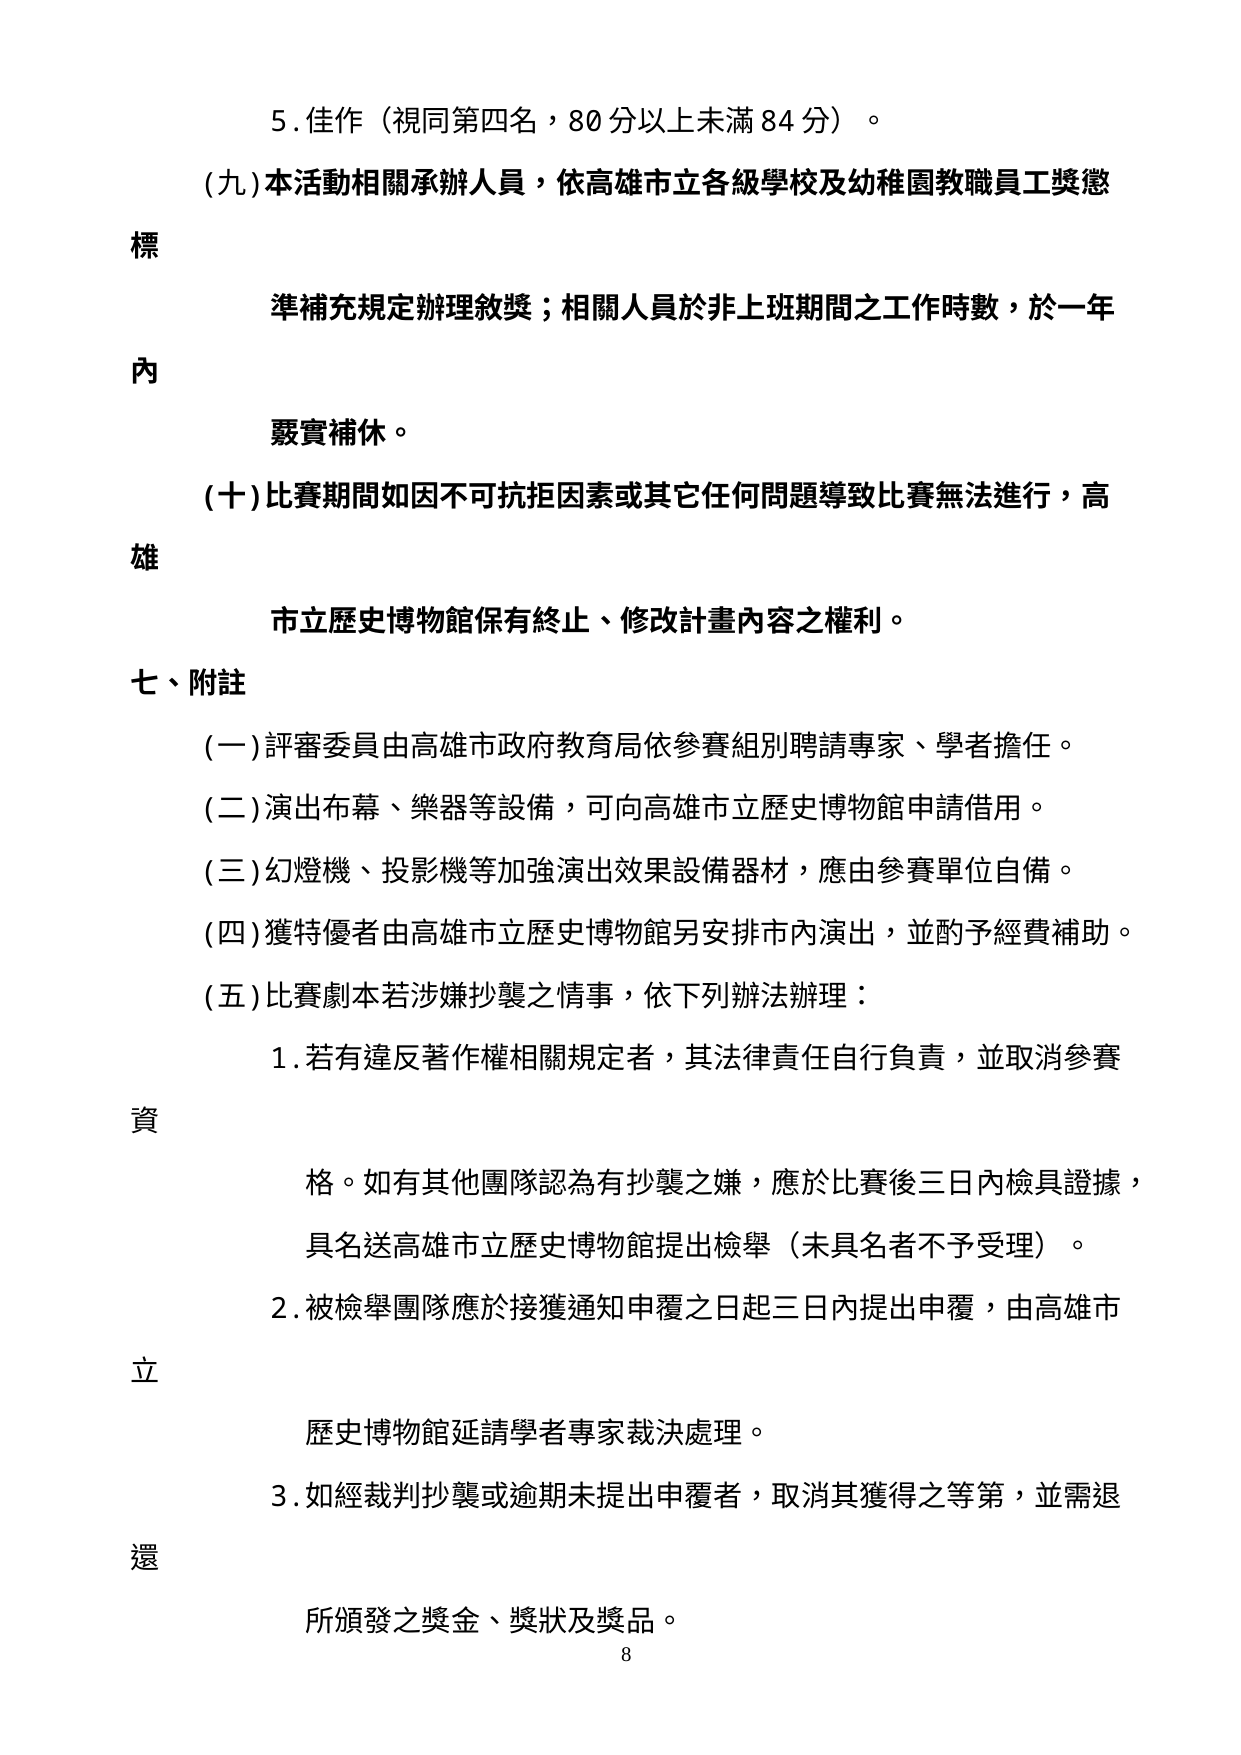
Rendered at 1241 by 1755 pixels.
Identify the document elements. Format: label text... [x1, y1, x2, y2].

text (四)獲特優者由高雄市立歷史博物館另安排市內演出，並酌予經費補助。 [130, 889, 1122, 952]
text (九)本活動相關承辦人員，依高雄市立各級學校及幼稚園教職員工獎懲標 [130, 139, 1122, 264]
text 所頒發之獎金、獎狀及獎品。 [130, 1577, 1122, 1639]
text 具名送高雄市立歷史博物館提出檢舉（未具名者不予受理）。 [130, 1202, 1122, 1264]
text 七、附註 [130, 639, 1122, 702]
text (二)演出布幕、樂器等設備，可向高雄市立歷史博物館申請借用。 [130, 764, 1122, 827]
text 1.若有違反著作權相關規定者，其法律責任自行負責，並取消參賽資 [130, 1014, 1122, 1139]
text 2.被檢舉團隊應於接獲通知申覆之日起三日內提出申覆，由高雄市立 [130, 1264, 1122, 1389]
text (一)評審委員由高雄市政府教育局依參賽組別聘請專家、學者擔任。 [130, 702, 1122, 764]
text 準補充規定辦理敘獎；相關人員於非上班期間之工作時數，於一年內 [130, 264, 1122, 389]
text 5.佳作（視同第四名，80分以上未滿84分）。 [130, 77, 1122, 139]
text 歷史博物館延請學者專家裁決處理。 [130, 1389, 1122, 1452]
text 覈實補休。 [130, 389, 1122, 452]
text (十)比賽期間如因不可抗拒因素或其它任何問題導致比賽無法進行，高雄 [130, 452, 1122, 577]
text 3.如經裁判抄襲或逾期未提出申覆者，取消其獲得之等第，並需退還 [130, 1452, 1122, 1577]
text (五)比賽劇本若涉嫌抄襲之情事，依下列辦法辦理： [130, 952, 1122, 1014]
text (三)幻燈機、投影機等加強演出效果設備器材，應由參賽單位自備。 [130, 827, 1122, 889]
text 格。如有其他團隊認為有抄襲之嫌，應於比賽後三日內檢具證據， [130, 1139, 1122, 1202]
text 市立歷史博物館保有終止、修改計畫內容之權利。 [130, 577, 1122, 639]
